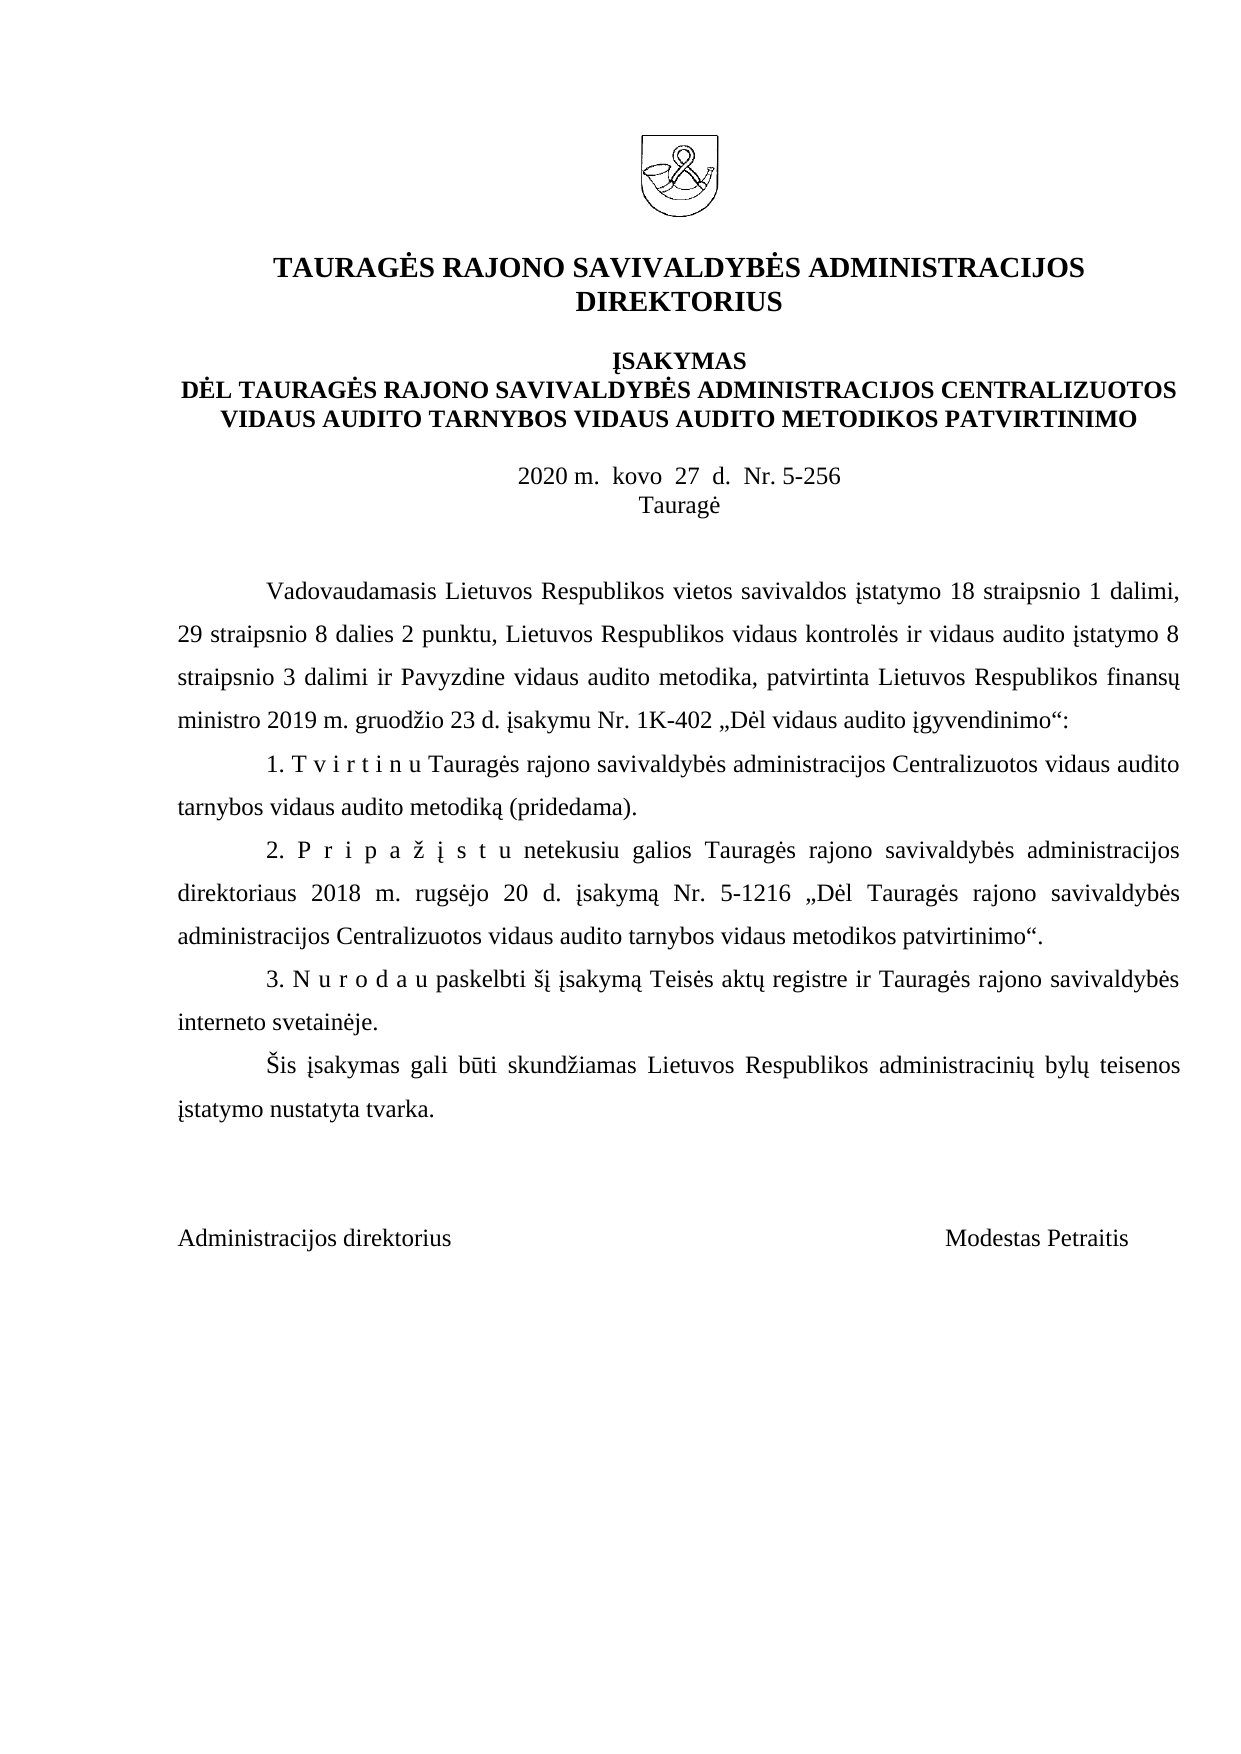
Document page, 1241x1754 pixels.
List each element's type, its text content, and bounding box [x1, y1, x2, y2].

text TAURAGĖS RAJONO SAVIVALDYBĖS ADMINISTRACIJOS [177, 250, 1181, 284]
text DĖL TAURAGĖS RAJONO SAVIVALDYBĖS ADMINISTRACIJOS CENTRALIZUOTOS VIDAUS AUDITO TARNYBOS VIDAUS AUDITO METODIKOS PATVIRTINIMO [177, 375, 1181, 432]
text 2. P r i p a ž į s t u netekusiu galios Tauragės rajono savivaldybės administracijos direktoriaus 2018 m. rugsėjo 20 d. įsakymą Nr. 5-1216 „Dėl Tauragės rajono savivaldybės administracijos Centralizuotos vidaus audito tarnybos vidaus metodikos patvirtinimo“. [177, 835, 1181, 950]
text DIREKTORIUS [177, 284, 1181, 317]
text ĮSAKYMAS [177, 346, 1181, 375]
text 2020 m. kovo 27 d. Nr. 5-256 [177, 461, 1181, 490]
text Vadovaudamasis Lietuvos Respublikos vietos savivaldos įstatymo 18 straipsnio 1 dalimi, 29 straipsnio 8 dalies 2 punktu, Lietuvos Respublikos vidaus kontrolės ir vidaus audito įstatymo 8 straipsnio 3 dalimi ir Pavyzdine vidaus audito metodika, patvirtinta Lietuvos Respublikos finansų ministro 2019 m. gruodžio 23 d. įsakymu Nr. 1K-402 „Dėl vidaus audito įgyvendinimo“: [177, 576, 1181, 734]
text Tauragė [177, 490, 1181, 519]
text 3. N u r o d a u paskelbti šį įsakymą Teisės aktų registre ir Tauragės rajono savivaldybės interneto svetainėje. [177, 964, 1181, 1036]
text 1. T v i r t i n u Tauragės rajono savivaldybės administracijos Centralizuotos vidaus audito tarnybos vidaus audito metodiką (pridedama). [177, 749, 1181, 821]
text Administracijos direktorius Modestas Petraitis [177, 1223, 1181, 1252]
text Šis įsakymas gali būti skundžiamas Lietuvos Respublikos administracinių bylų teisenos įstatymo nustatyta tvarka. [177, 1051, 1181, 1122]
